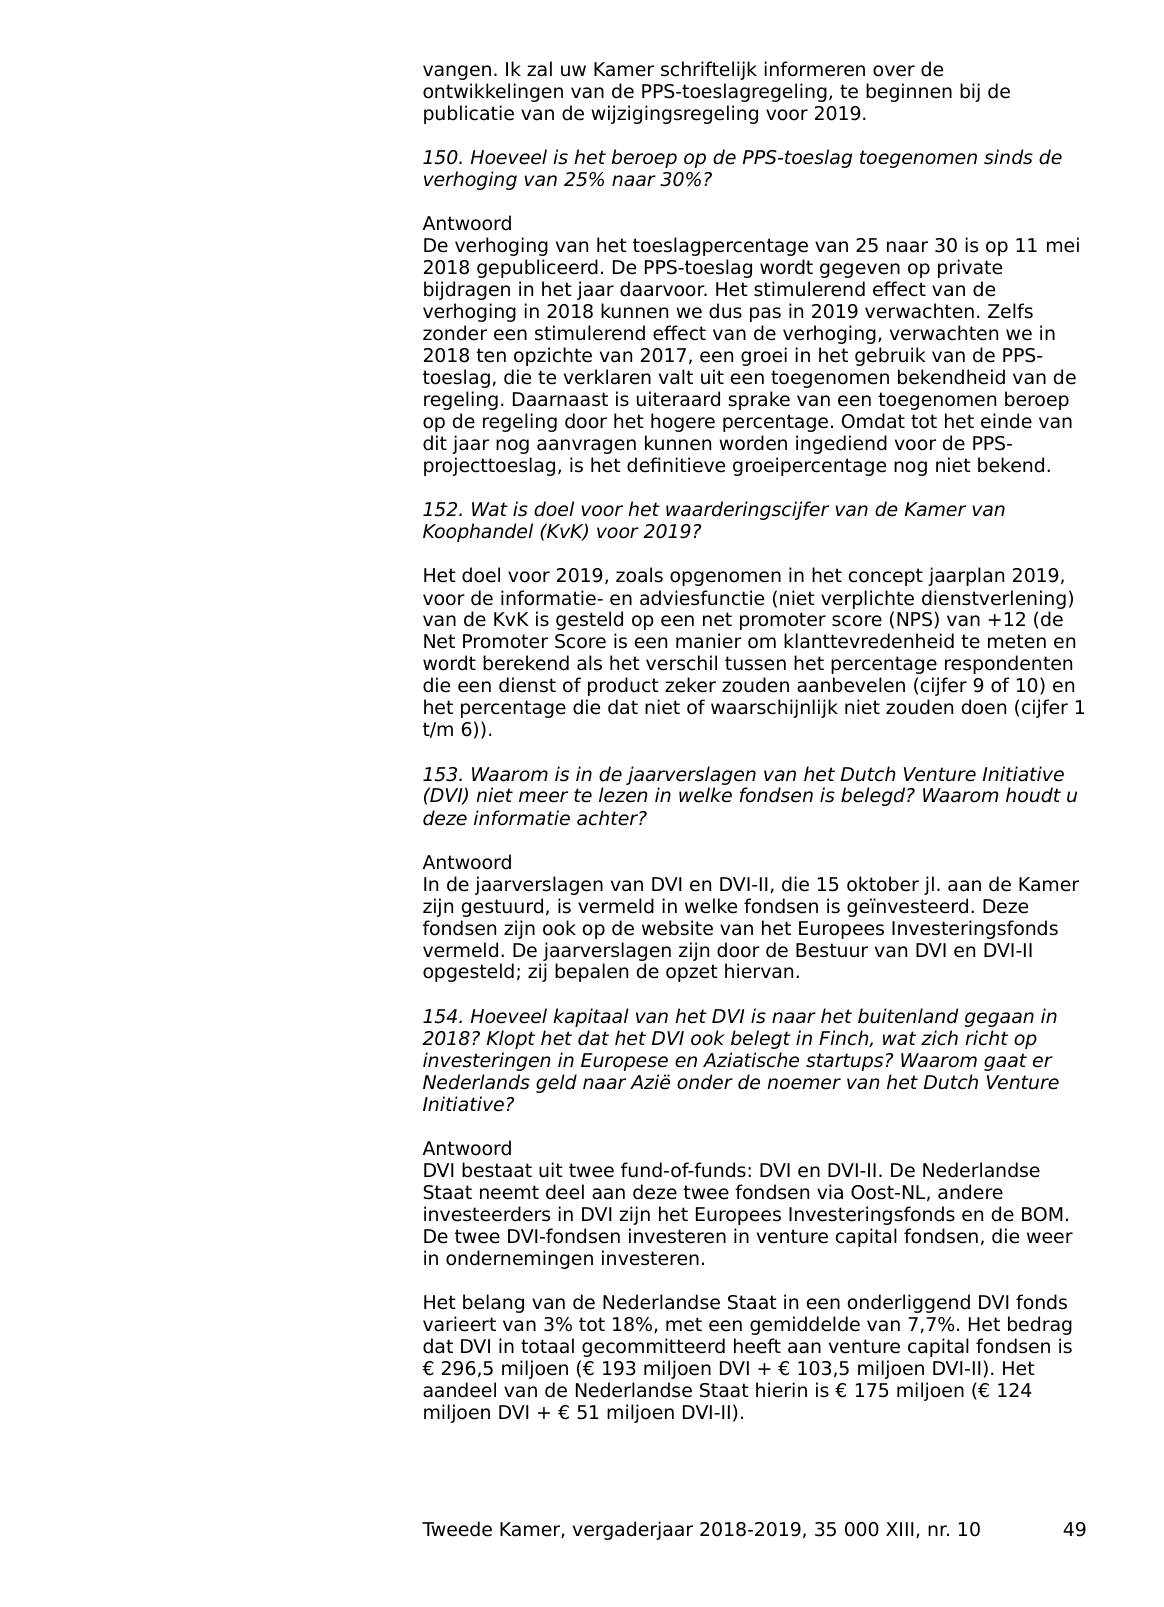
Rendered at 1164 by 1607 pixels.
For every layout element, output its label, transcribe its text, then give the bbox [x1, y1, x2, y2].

text Antwoord [422, 852, 1087, 873]
text 152. Wat is doel voor het waarderingscijfer van de Kamer van Koophandel (KvK) voor 2019? [422, 499, 1087, 543]
text In de jaarverslagen van DVI en DVI-II, die 15 oktober jl. aan de Kamer zijn gestuurd, is vermeld in welke fondsen is geïnvesteerd. Deze fondsen zijn ook op de website van het Europees Investeringsfonds vermeld. De jaarverslagen zijn door de Bestuur van DVI en DVI-II opgesteld; zij bepalen de opzet hiervan. [422, 873, 1087, 983]
text DVI bestaat uit twee fund-of-funds: DVI en DVI-II. De Nederlandse Staat neemt deel aan deze twee fondsen via Oost-NL, andere investeerders in DVI zijn het Europees Investeringsfonds en de BOM. De twee DVI-fondsen investeren in venture capital fondsen, die weer in ondernemingen investeren. [422, 1160, 1087, 1269]
text 154. Hoeveel kapitaal van het DVI is naar het buitenland gegaan in 2018? Klopt het dat het DVI ook belegt in Finch, wat zich richt op investeringen in Europese en Aziatische startups? Waarom gaat er Nederlands geld naar Azië onder de noemer van het Dutch Venture Initiative? [422, 1006, 1087, 1116]
text Het doel voor 2019, zoals opgenomen in het concept jaarplan 2019, voor de informatie- en adviesfunctie (niet verplichte dienstverlening) van de KvK is gesteld op een net promoter score (NPS) van +12 (de Net Promoter Score is een manier om klanttevredenheid te meten en wordt berekend als het verschil tussen het percentage respondenten die een dienst of product zeker zouden aanbevelen (cijfer 9 of 10) en het percentage die dat niet of waarschijnlijk niet zouden doen (cijfer 1 t/m 6)). [422, 565, 1087, 741]
text 153. Waarom is in de jaarverslagen van het Dutch Venture Initiative (DVI) niet meer te lezen in welke fondsen is belegd? Waarom houdt u deze informatie achter? [422, 763, 1087, 829]
text 150. Hoeveel is het beroep op de PPS-toeslag toegenomen sinds de verhoging van 25% naar 30%? [422, 147, 1087, 191]
text De verhoging van het toeslagpercentage van 25 naar 30 is op 11 mei 2018 gepubliceerd. De PPS-toeslag wordt gegeven op private bijdragen in het jaar daarvoor. Het stimulerend effect van de verhoging in 2018 kunnen we dus pas in 2019 verwachten. Zelfs zonder een stimulerend effect van de verhoging, verwachten we in 2018 ten opzichte van 2017, een groei in het gebruik van de PPS-toeslag, die te verklaren valt uit een toegenomen bekendheid van de regeling. Daarnaast is uiteraard sprake van een toegenomen beroep op de regeling door het hogere percentage. Omdat tot het einde van dit jaar nog aanvragen kunnen worden ingediend voor de PPS-projecttoeslag, is het definitieve groeipercentage nog niet bekend. [422, 235, 1087, 477]
text Het belang van de Nederlandse Staat in een onderliggend DVI fonds varieert van 3% tot 18%, met een gemiddelde van 7,7%. Het bedrag dat DVI in totaal gecommitteerd heeft aan venture capital fondsen is € 296,5 miljoen (€ 193 miljoen DVI + € 103,5 miljoen DVI-II). Het aandeel van de Nederlandse Staat hierin is € 175 miljoen (€ 124 miljoen DVI + € 51 miljoen DVI-II). [422, 1292, 1087, 1424]
text vangen. Ik zal uw Kamer schriftelijk informeren over de ontwikkelingen van de PPS-toeslagregeling, te beginnen bij de publicatie van de wijzigingsregeling voor 2019. [422, 59, 1087, 125]
text Antwoord [422, 213, 1087, 235]
text Antwoord [422, 1138, 1087, 1160]
